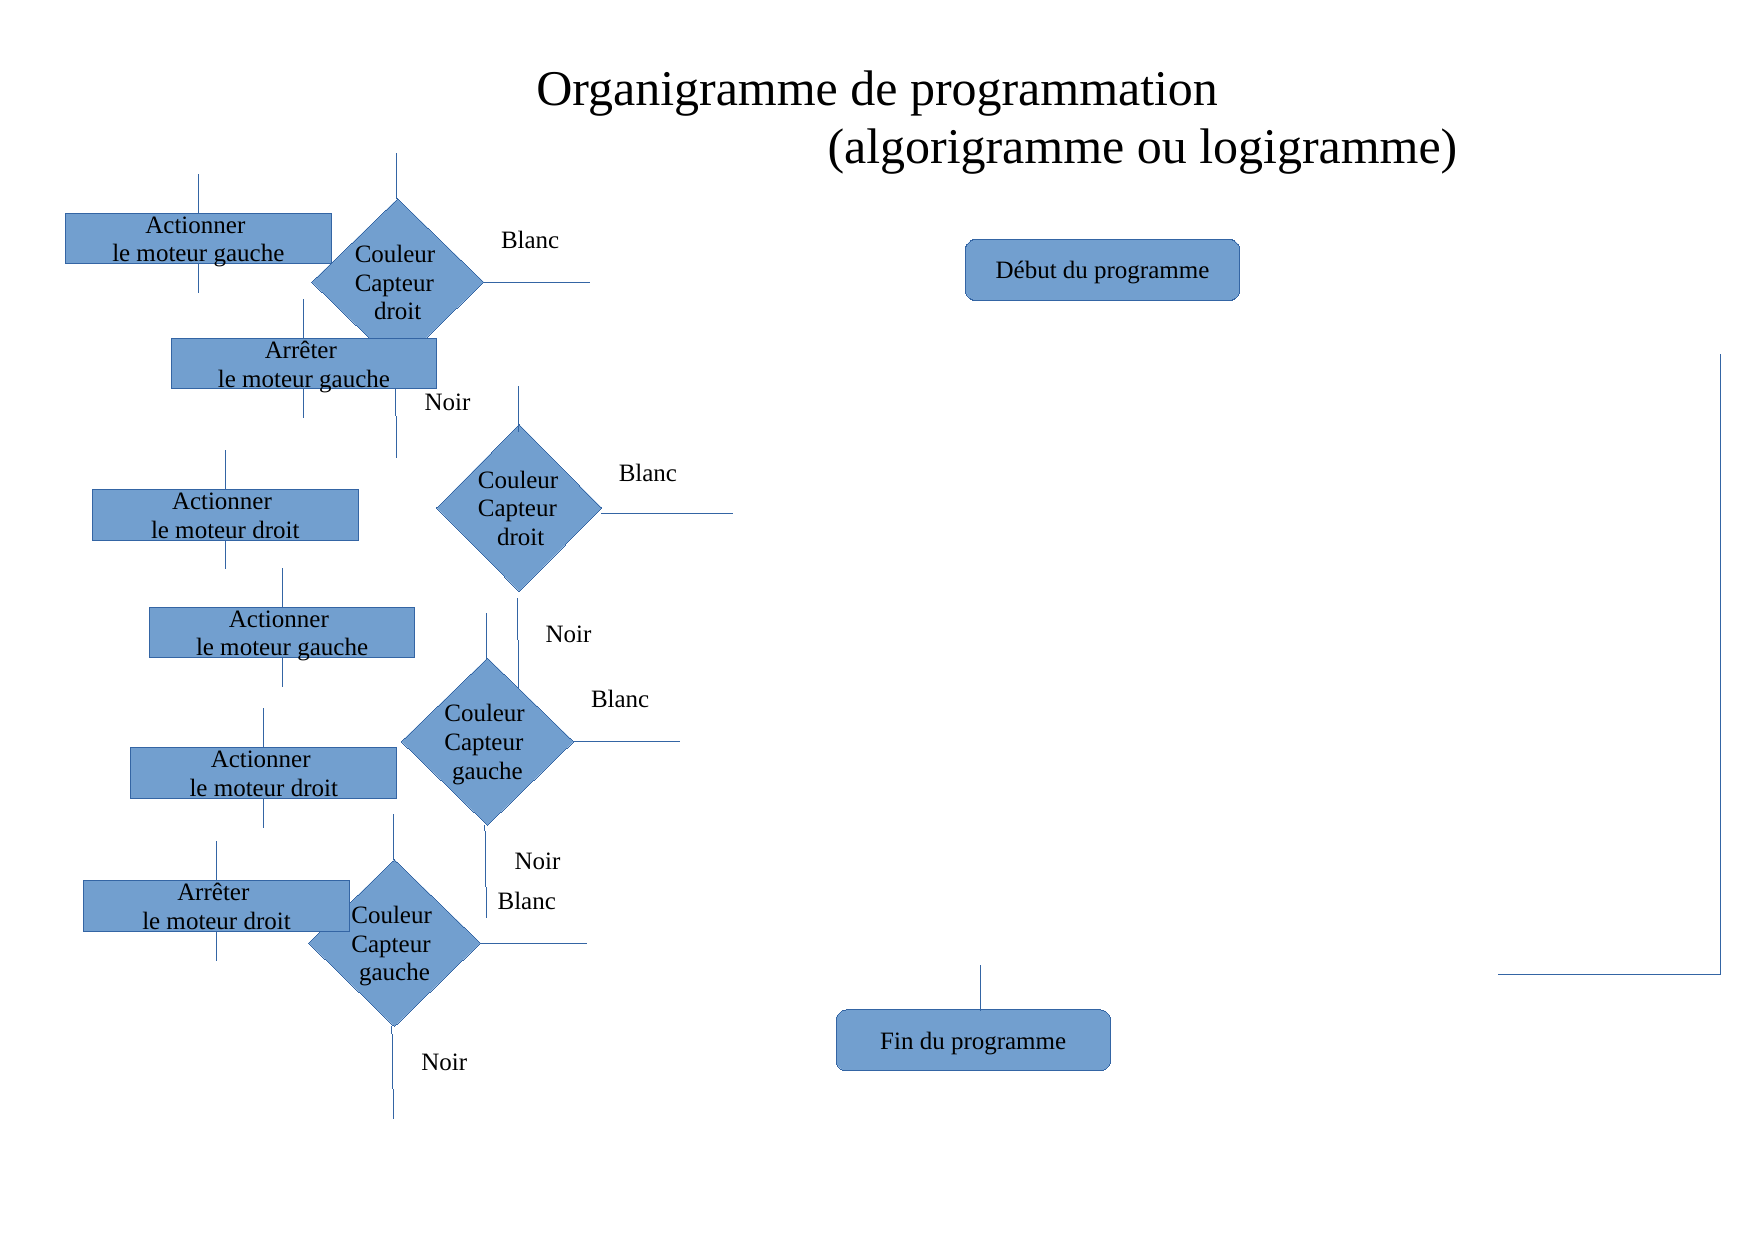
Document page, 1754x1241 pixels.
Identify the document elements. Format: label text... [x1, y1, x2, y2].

text Organigramme de programmation [59, 59, 1695, 117]
text (algorigramme ou logigramme) [59, 117, 1695, 174]
